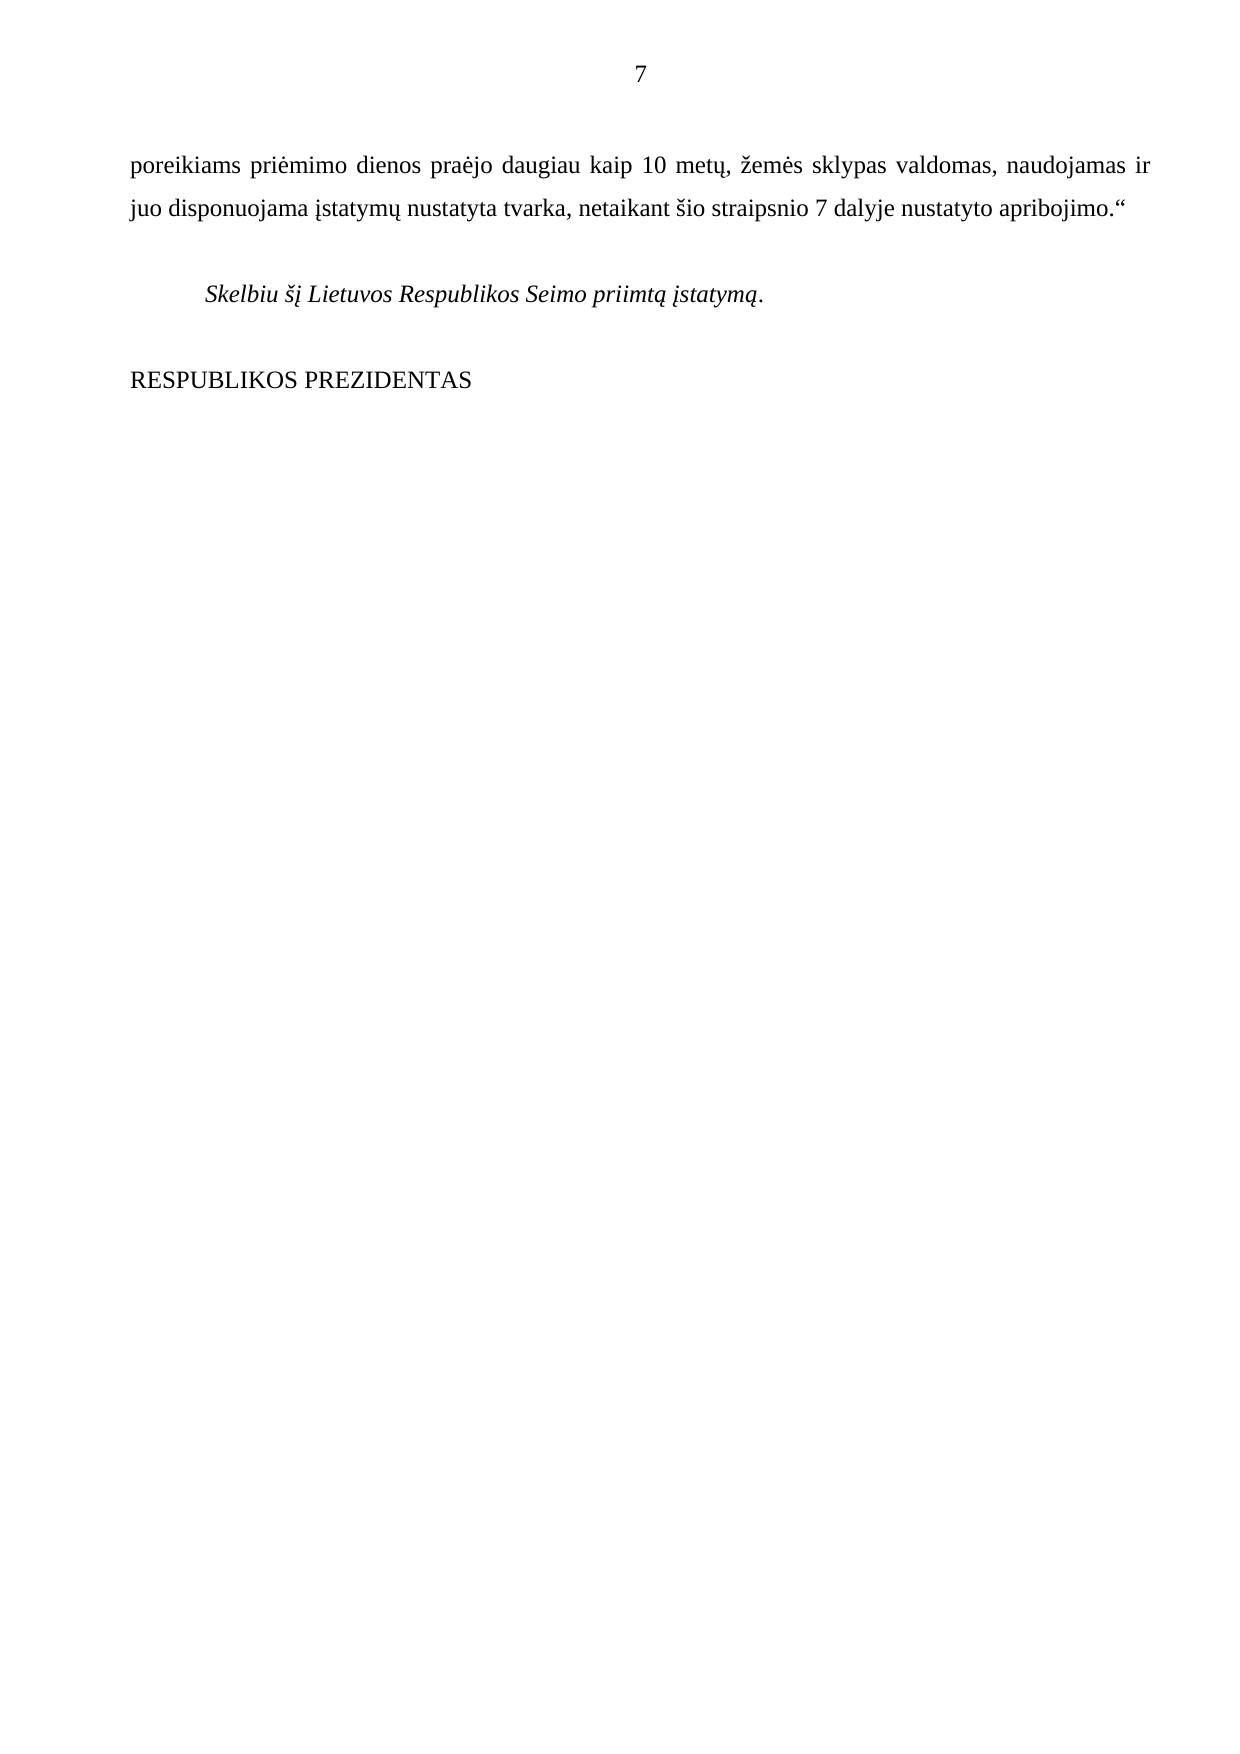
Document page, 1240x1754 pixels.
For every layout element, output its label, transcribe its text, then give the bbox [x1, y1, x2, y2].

text Skelbiu šį Lietuvos Respublikos Seimo priimtą įstatymą. [130, 279, 1151, 308]
text RESPUBLIKOS PREZIDENTAS [130, 366, 1151, 394]
text poreikiams priėmimo dienos praėjo daugiau kaip 10 metų, žemės sklypas valdomas, naudojamas ir juo disponuojama įstatymų nustatyta tvarka, netaikant šio straipsnio 7 dalyje nustatyto apribojimo.“ [130, 150, 1151, 222]
